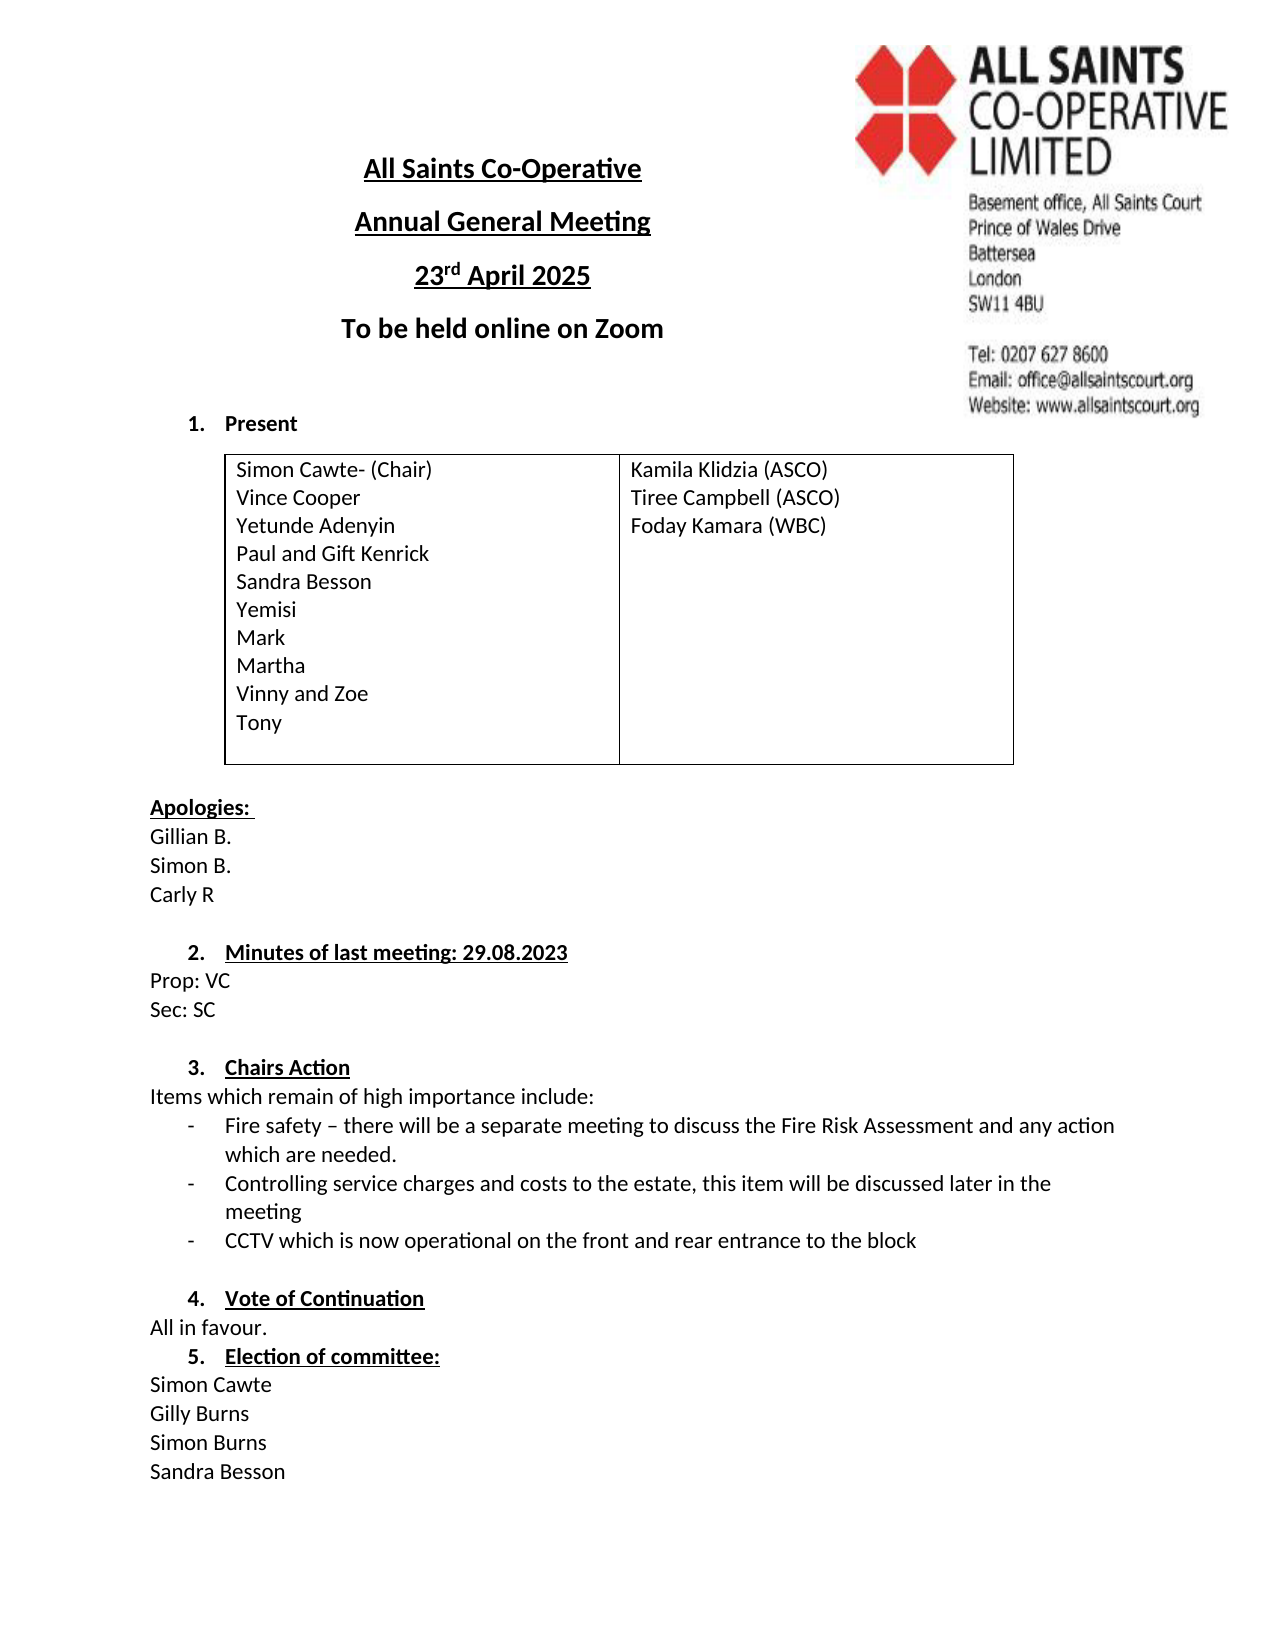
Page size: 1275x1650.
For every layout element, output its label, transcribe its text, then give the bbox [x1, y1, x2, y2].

list Simon Cawte [150, 1371, 1125, 1399]
list CCTV which is now operational on the front and rear entrance to the block [187, 1226, 1125, 1254]
list Prop: VC [150, 967, 1125, 995]
text All in favour. [150, 1313, 1125, 1341]
list Simon B. [150, 851, 1125, 879]
text Annual General Meeting [150, 203, 855, 239]
list Vote of Continuation [187, 1284, 1125, 1312]
list Gilly Burns [150, 1399, 1125, 1427]
list Carly R [150, 880, 1125, 908]
list Minutes of last meeting: 29.08.2023 [187, 938, 1125, 966]
list Sec: SC [150, 996, 1125, 1023]
table_header Kamila Klidzia (ASCO) Tiree Campbell (ASCO) Foday Kamara (WBC) [620, 455, 1013, 764]
text 23rd April 2025 [150, 257, 855, 292]
list Fire safety – there will be a separate meeting to discuss the Fire Risk Assessment and any action which are needed. [187, 1111, 1125, 1168]
list Sandra Besson [150, 1457, 1125, 1485]
list Controlling service charges and costs to the estate, this item will be discussed later in the meeting [187, 1169, 1125, 1226]
list Gillian B. [150, 822, 1125, 850]
text All Saints Co-Operative [150, 150, 855, 186]
list Apologies: [150, 793, 1125, 822]
text To be held online on Zoom [150, 310, 855, 346]
list Chairs Action [187, 1053, 1125, 1081]
text Items which remain of high importance include: [150, 1082, 1125, 1110]
list Simon Burns [150, 1428, 1125, 1456]
table_header Simon Cawte- (Chair) Vince Cooper Yetunde Adenyin Paul and Gift Kenrick Sandra Besson Yemisi Mark Martha Vinny and Zoe Tony [226, 455, 619, 764]
list Present [187, 409, 1125, 437]
list Election of committee: [187, 1342, 1125, 1370]
